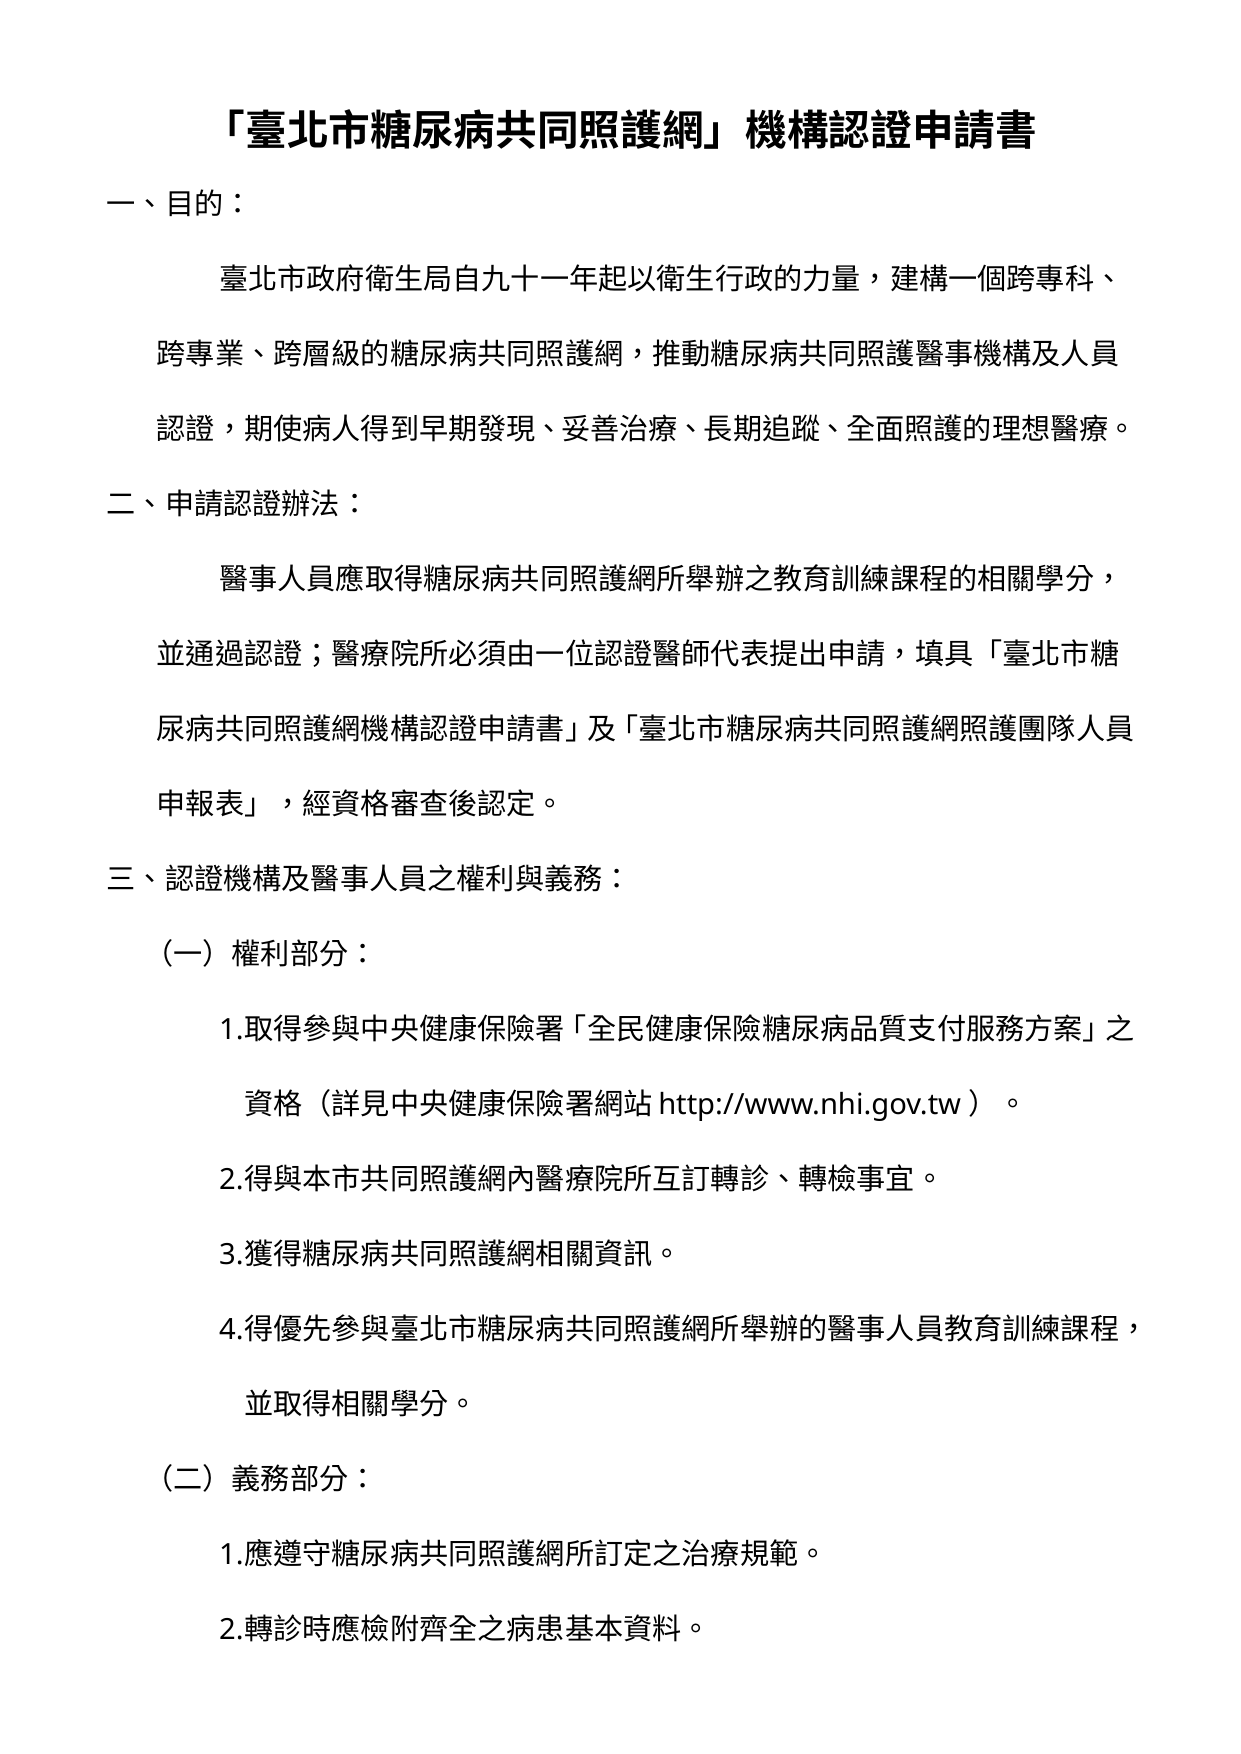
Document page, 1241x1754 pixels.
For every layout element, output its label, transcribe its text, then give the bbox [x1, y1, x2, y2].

list 轉診時應檢附齊全之病患基本資料。 [219, 1589, 1134, 1664]
text 三、認證機構及醫事人員之權利與義務： [106, 839, 1134, 914]
list 取得參與中央健康保險署「全民健康保險糖尿病品質支付服務方案」之資格（詳見中央健康保險署網站http://www.nhi.gov.tw ）。 [219, 989, 1134, 1139]
list 得優先參與臺北市糖尿病共同照護網所舉辦的醫事人員教育訓練課程，並取得相關學分。 [219, 1289, 1134, 1439]
text 醫事人員應取得糖尿病共同照護網所舉辦之教育訓練課程的相關學分，並通過認證；醫療院所必須由一位認證醫師代表提出申請，填具「臺北市糖尿病共同照護網機構認證申請書」及「臺北市糖尿病共同照護網照護團隊人員申報表」，經資格審查後認定。 [156, 539, 1134, 839]
text 二、申請認證辦法： [106, 464, 1134, 539]
text （一）權利部分： [106, 914, 1134, 989]
list 獲得糖尿病共同照護網相關資訊。 [219, 1214, 1134, 1289]
list 得與本市共同照護網內醫療院所互訂轉診、轉檢事宜。 [219, 1139, 1134, 1214]
text （二）義務部分： [106, 1439, 1134, 1514]
list 應遵守糖尿病共同照護網所訂定之治療規範。 [219, 1514, 1134, 1589]
text 一、目的： [106, 164, 1134, 239]
text 「臺北市糖尿病共同照護網」機構認證申請書 [106, 89, 1134, 164]
text 臺北市政府衛生局自九十一年起以衛生行政的力量，建構一個跨專科、跨專業、跨層級的糖尿病共同照護網，推動糖尿病共同照護醫事機構及人員認證，期使病人得到早期發現、妥善治療、長期追蹤、全面照護的理想醫療。 [156, 239, 1134, 464]
